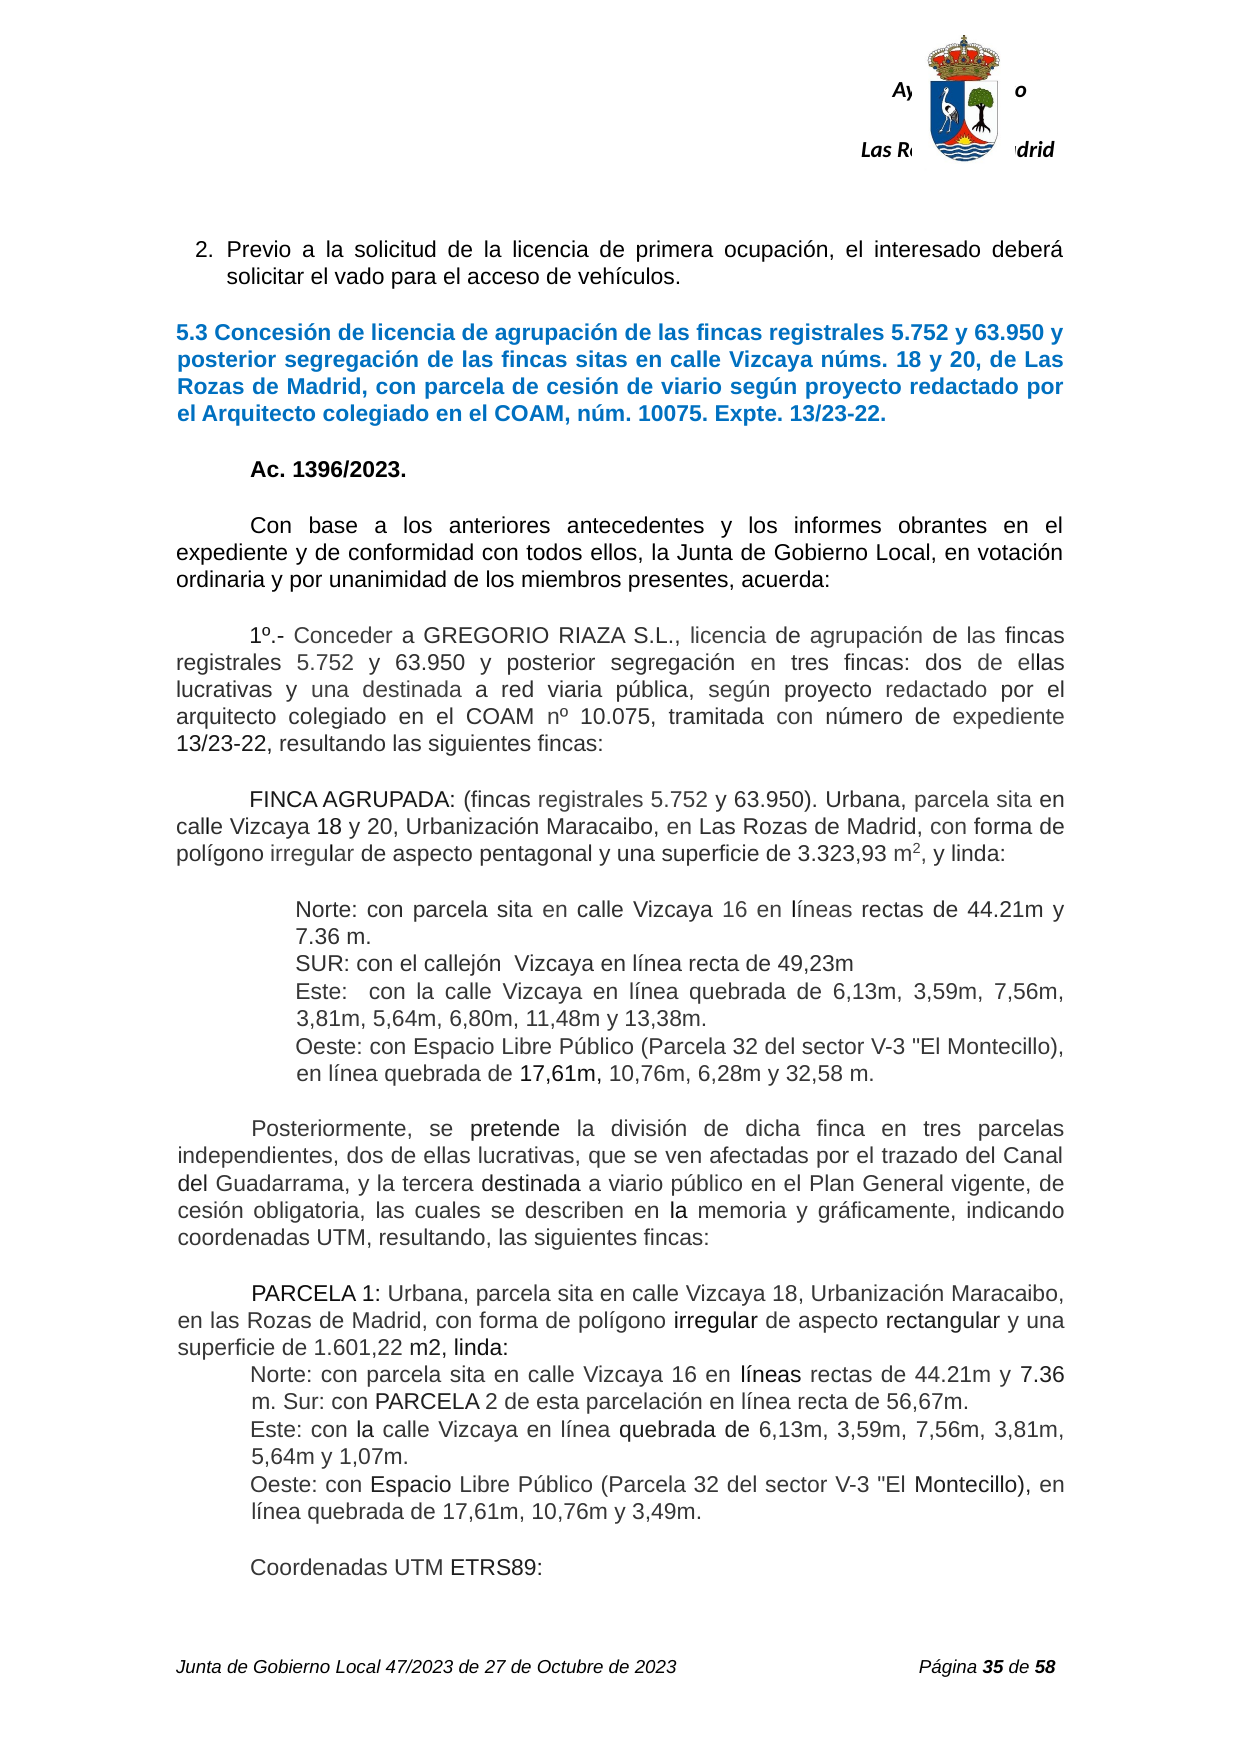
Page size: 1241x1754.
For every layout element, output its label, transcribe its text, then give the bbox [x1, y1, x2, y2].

text FINCA AGRUPADA: (fincas registrales 5.752 y 63.950). Urbana, parcela sita en calle Vizcaya 18 y 20, Urbanización Maracaibo, en Las Rozas de Madrid, con forma de polígono irregular de aspecto pentagonal y una superficie de 3.323,93 m2, y linda: [176, 786, 1065, 866]
text Norte: con parcela sita en calle Vizcaya 16 en líneas rectas de 44.21m y 7.36 m. Sur: con PARCELA 2 de esta parcelación en línea recta de 56,67m. [250, 1361, 1064, 1415]
text 5.3 Concesión de licencia de agrupación de las fincas registrales 5.752 y 63.950 y posterior segregación de las fincas sitas en calle Vizcaya núms. 18 y 20, de Las Rozas de Madrid, con parcela de cesión de viario según proyecto redactado por el Arquitecto colegiado en el COAM, núm. 10075. Expte. 13/23-22. [176, 319, 1065, 427]
text Este: con la calle Vizcaya en línea quebrada de 6,13m, 3,59m, 7,56m, 3,81m, 5,64m, 6,80m, 11,48m y 13,38m. [295, 978, 1064, 1031]
text 1º.- Conceder a GREGORIO RIAZA S.L., licencia de agrupación de las fincas registrales 5.752 y 63.950 y posterior segregación en tres fincas: dos de ellas lucrativas y una destinada a red viaria pública, según proyecto redactado por el arquitecto colegiado en el COAM nº 10.075, tramitada con número de expediente 13/23-22, resultando las siguientes fincas: [176, 622, 1065, 756]
text Este: con la calle Vizcaya en línea quebrada de 6,13m, 3,59m, 7,56m, 3,81m, 5,64m y 1,07m. [250, 1416, 1064, 1469]
text Posteriormente, se pretende la división de dicha finca en tres parcelas independientes, dos de ellas lucrativas, que se ven afectadas por el trazado del Canal del Guadarrama, y la tercera destinada a viario público en el Plan General vigente, de cesión obligatoria, las cuales se describen en la memoria y gráficamente, indicando coordenadas UTM, resultando, las siguientes fincas: [177, 1115, 1064, 1250]
text Ac. 1396/2023. [176, 456, 1064, 482]
text Norte: con parcela sita en calle Vizcaya 16 en líneas rectas de 44.21m y 7.36 m. [295, 896, 1065, 949]
text Oeste: con Espacio Libre Público (Parcela 32 del sector V-3 "El Montecillo), en línea quebrada de 17,61m, 10,76m y 3,49m. [250, 1471, 1064, 1524]
text Oeste: con Espacio Libre Público (Parcela 32 del sector V-3 "El Montecillo), en línea quebrada de 17,61m, 10,76m, 6,28m y 32,58 m. [295, 1033, 1064, 1086]
text PARCELA 1: Urbana, parcela sita en calle Vizcaya 18, Urbanización Maracaibo, en las Rozas de Madrid, con forma de polígono irregular de aspecto rectangular y una superficie de 1.601,22 m2, linda: [177, 1279, 1064, 1360]
text SUR: con el callejón Vizcaya en línea recta de 49,23m [295, 950, 1065, 977]
text Con base a los anteriores antecedentes y los informes obrantes en el expediente y de conformidad con todos ellos, la Junta de Gobierno Local, en votación ordinaria y por unanimidad de los miembros presentes, acuerda: [176, 512, 1064, 592]
text Coordenadas UTM ETRS89: [250, 1553, 1064, 1580]
list Previo a la solicitud de la licencia de primera ocupación, el interesado deberá solicitar el vado para el acceso de vehículos. [195, 236, 1064, 290]
